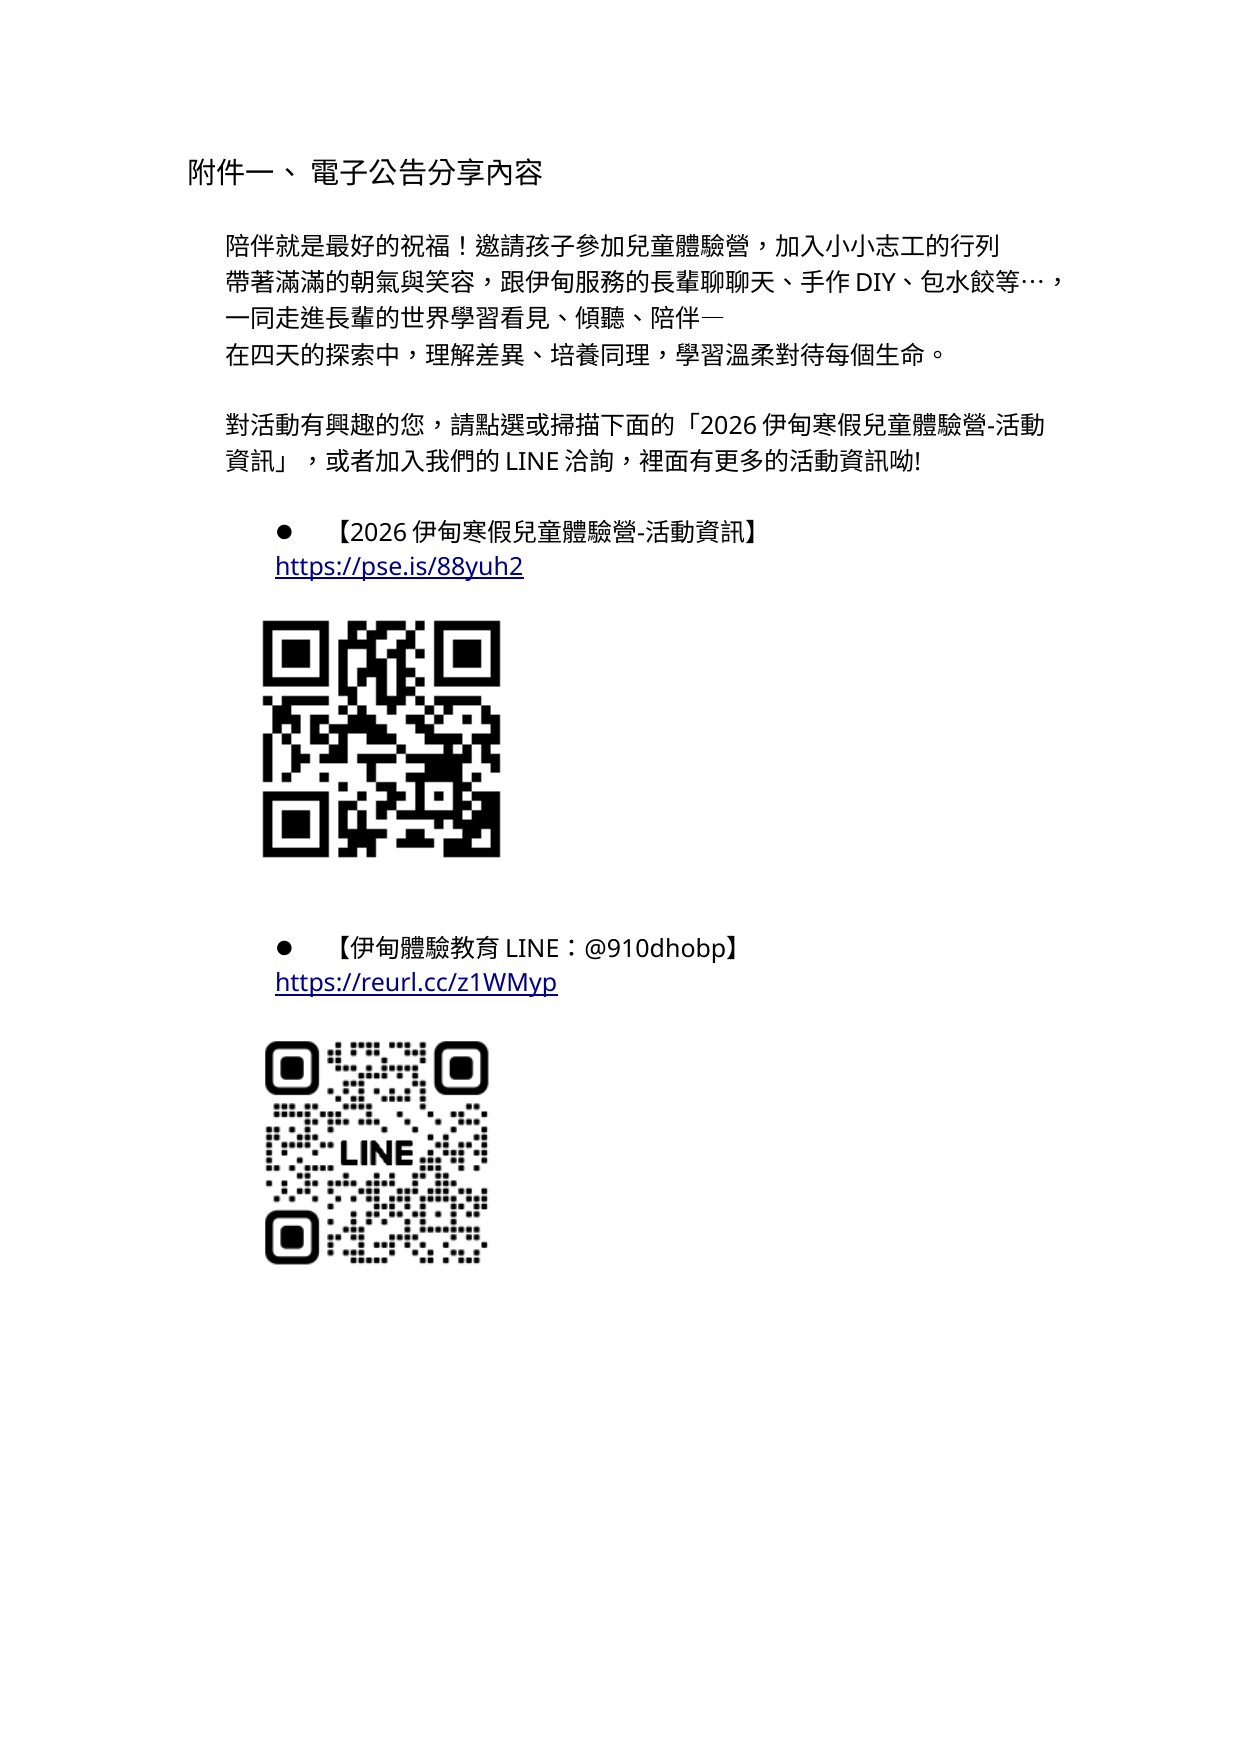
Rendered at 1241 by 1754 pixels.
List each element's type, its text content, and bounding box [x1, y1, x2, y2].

list 【伊甸體驗教育LINE：@910dhobp】 [275, 929, 1053, 965]
text 在四天的探索中，理解差異、培養同理，學習溫柔對待每個生命。 [225, 335, 1053, 371]
text https://pse.is/88yuh2 [275, 548, 1053, 582]
text 陪伴就是最好的祝福！邀請孩子參加兒童體驗營，加入小小志工的行列 [225, 226, 1053, 263]
text 對活動有興趣的您，請點選或掃描下面的「2026伊甸寒假兒童體驗營-活動資訊」，或者加入我們的LINE洽詢，裡面有更多的活動資訊呦! [225, 405, 1053, 478]
list 【2026伊甸寒假兒童體驗營-活動資訊】 [275, 512, 1053, 548]
text 帶著滿滿的朝氣與笑容，跟伊甸服務的長輩聊聊天、手作DIY、包水餃等…，一同走進長輩的世界學習看見、傾聽、陪伴— [225, 263, 1053, 335]
text https://reurl.cc/z1WMyp [275, 965, 1053, 999]
text 附件一、 電子公告分享內容 [187, 150, 1053, 192]
